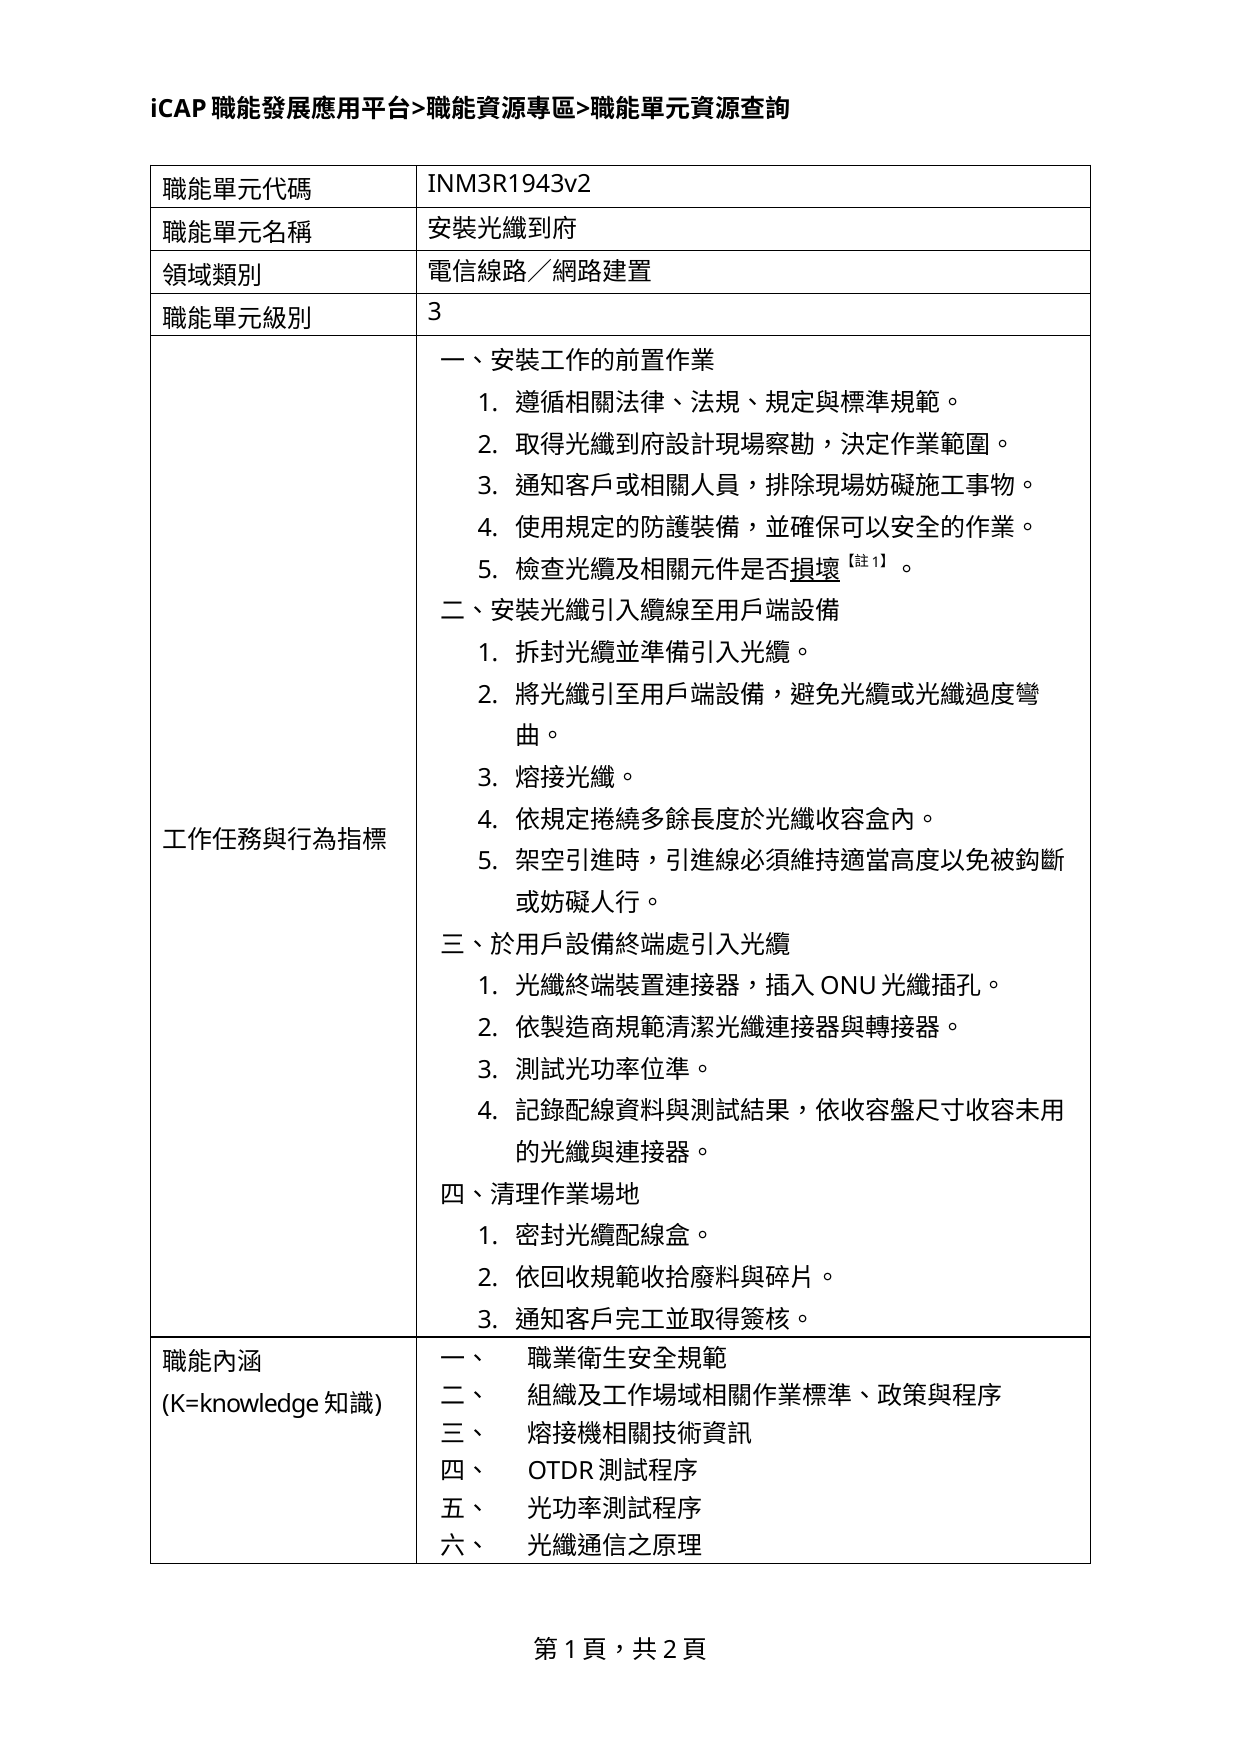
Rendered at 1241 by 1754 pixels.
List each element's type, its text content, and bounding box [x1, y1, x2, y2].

table_cell 領域類別 [151, 251, 416, 293]
table_cell 職能單元名稱 [151, 208, 416, 250]
table_cell 職能單元級別 [151, 294, 416, 335]
table_cell 職業衛生安全規範 組織及工作場域相關作業標準、政策與程序 熔接機相關技術資訊 OTDR測試程序 光功率測試程序 光纖通信之原理 連接器、光分歧器、分波多工器(WDM)之原理與應用 [417, 1338, 1090, 1562]
table_cell 工作任務與行為指標 [151, 336, 416, 1336]
table_cell 安裝工作的前置作業 遵循相關法律、法規、規定與標準規範。 取得光纖到府設計現場察勘，決定作業範圍。 通知客戶或相關人員，排除現場妨礙施工事物。 使用規定的防護裝備，並確保可以安全的作業。 檢查光纜及相關元件是否損壞【註1】。 安裝光纖引入纜線至用戶端設備 拆封光纜並準備引入光纜。 將光纖引至用戶端設備，避免光纜或光纖過度彎曲。 熔接光纖。 依規定捲繞多餘長度於光纖收容盒內。 架空引進時，引進線必須維持適當高度以免被鈎斷或妨礙人行。 於用戶設備終端處引入光纜 光纖終端裝置連接器，插入ONU光纖插孔。 依製造商規範清潔光纖連接器與轉接器。 測試光功率位準。 記錄配線資料與測試結果，依收容盤尺寸收容未用的光纖與連接器。 清理作業場地 密封光纜配線盒。 依回收規範收拾廢料與碎片。 通知客戶完工並取得簽核。 [417, 336, 1090, 1336]
table_cell 職能內涵 (K=knowledge知識) [151, 1338, 416, 1562]
table_header INM3R1943v2 [417, 166, 1090, 207]
table_cell 安裝光纖到府 [417, 208, 1090, 250]
table_cell 3 [417, 294, 1090, 335]
table_header 職能單元代碼 [151, 166, 416, 207]
table_cell 電信線路／網路建置 [417, 251, 1090, 293]
